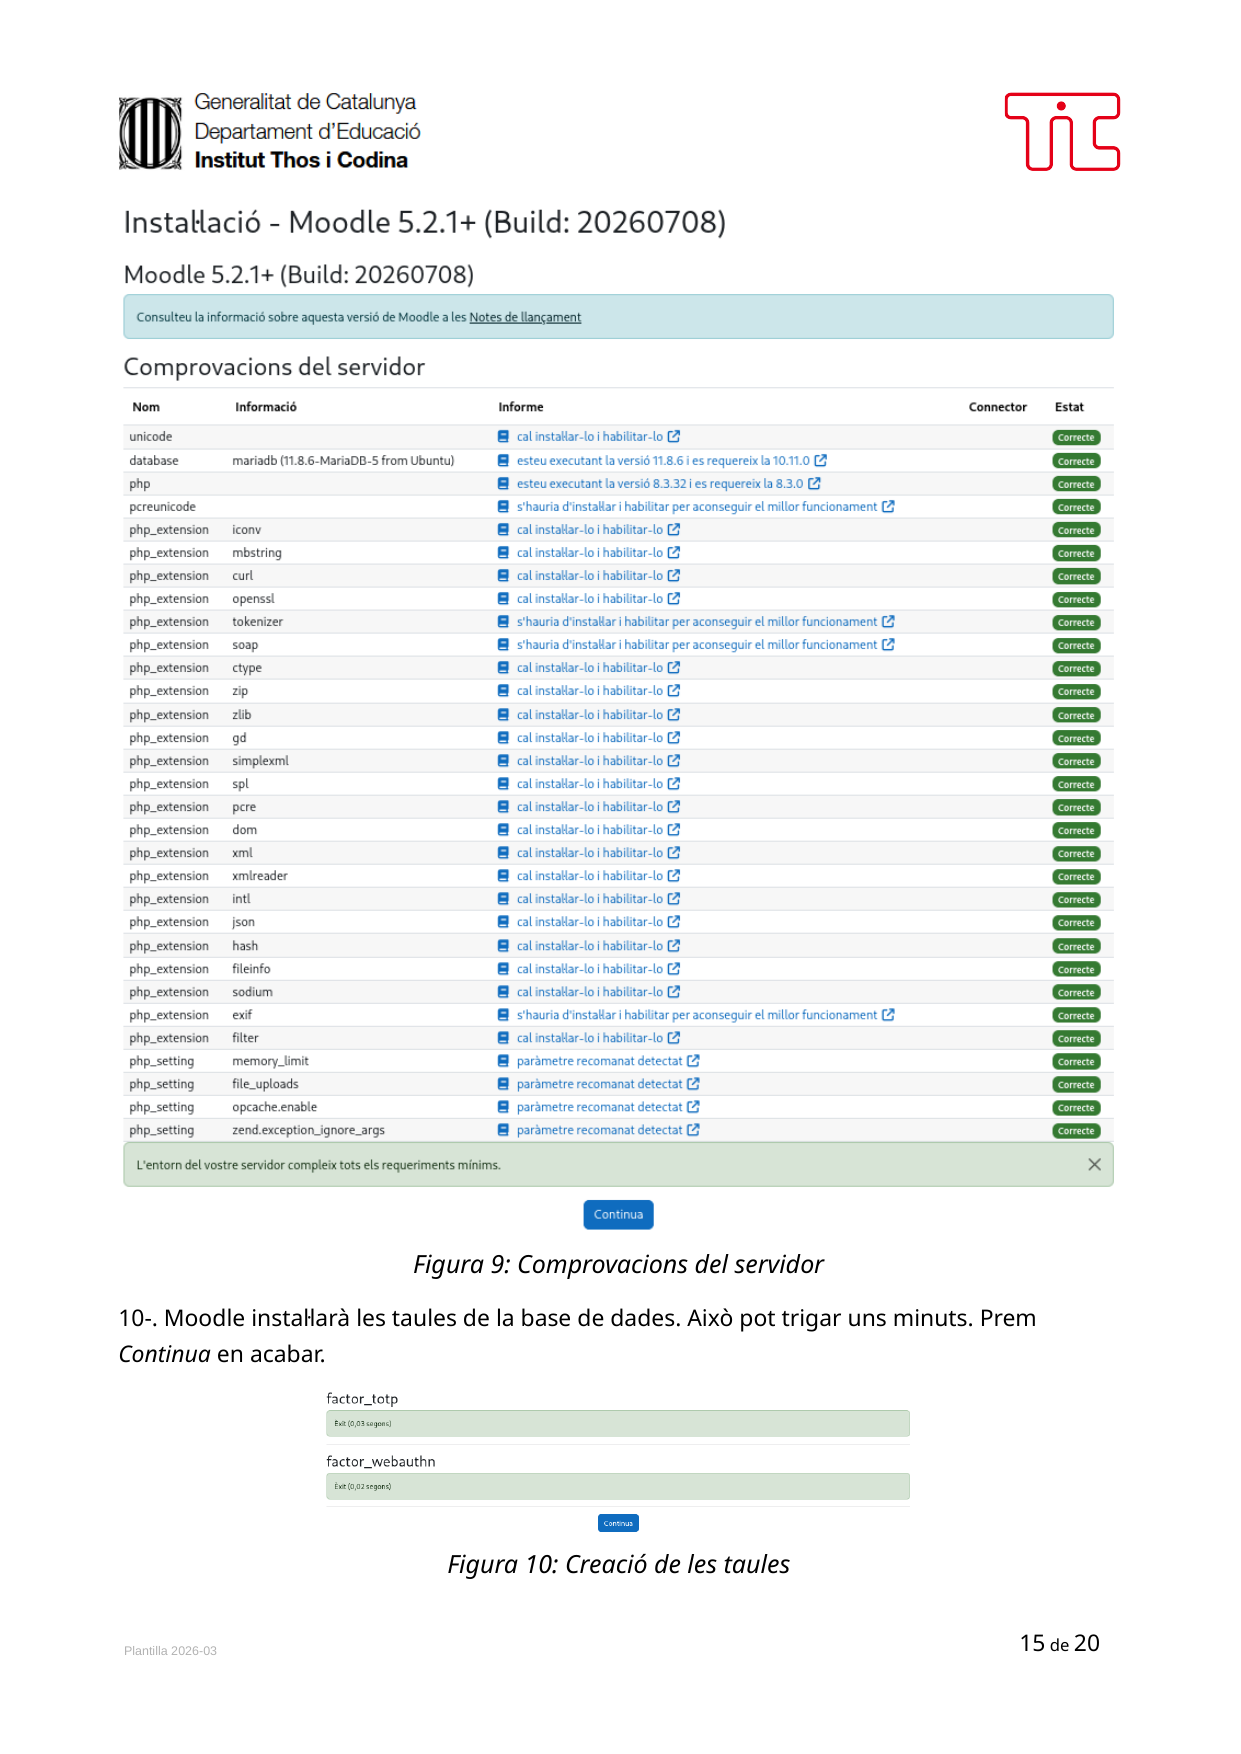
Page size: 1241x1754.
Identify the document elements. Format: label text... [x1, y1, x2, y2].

picture [118, 92, 422, 171]
picture [323, 1382, 917, 1534]
text Figura 10: Creació de les taules [118, 1546, 1122, 1580]
text 10-. Moodle instal·larà les taules de la base de dades. Això pot trigar uns minuts. Prem Continua en acabar. [118, 1302, 1122, 1369]
text Figura 9: Comprovacions del servidor [118, 1246, 1122, 1280]
picture [118, 201, 1126, 1234]
picture [1004, 92, 1123, 171]
